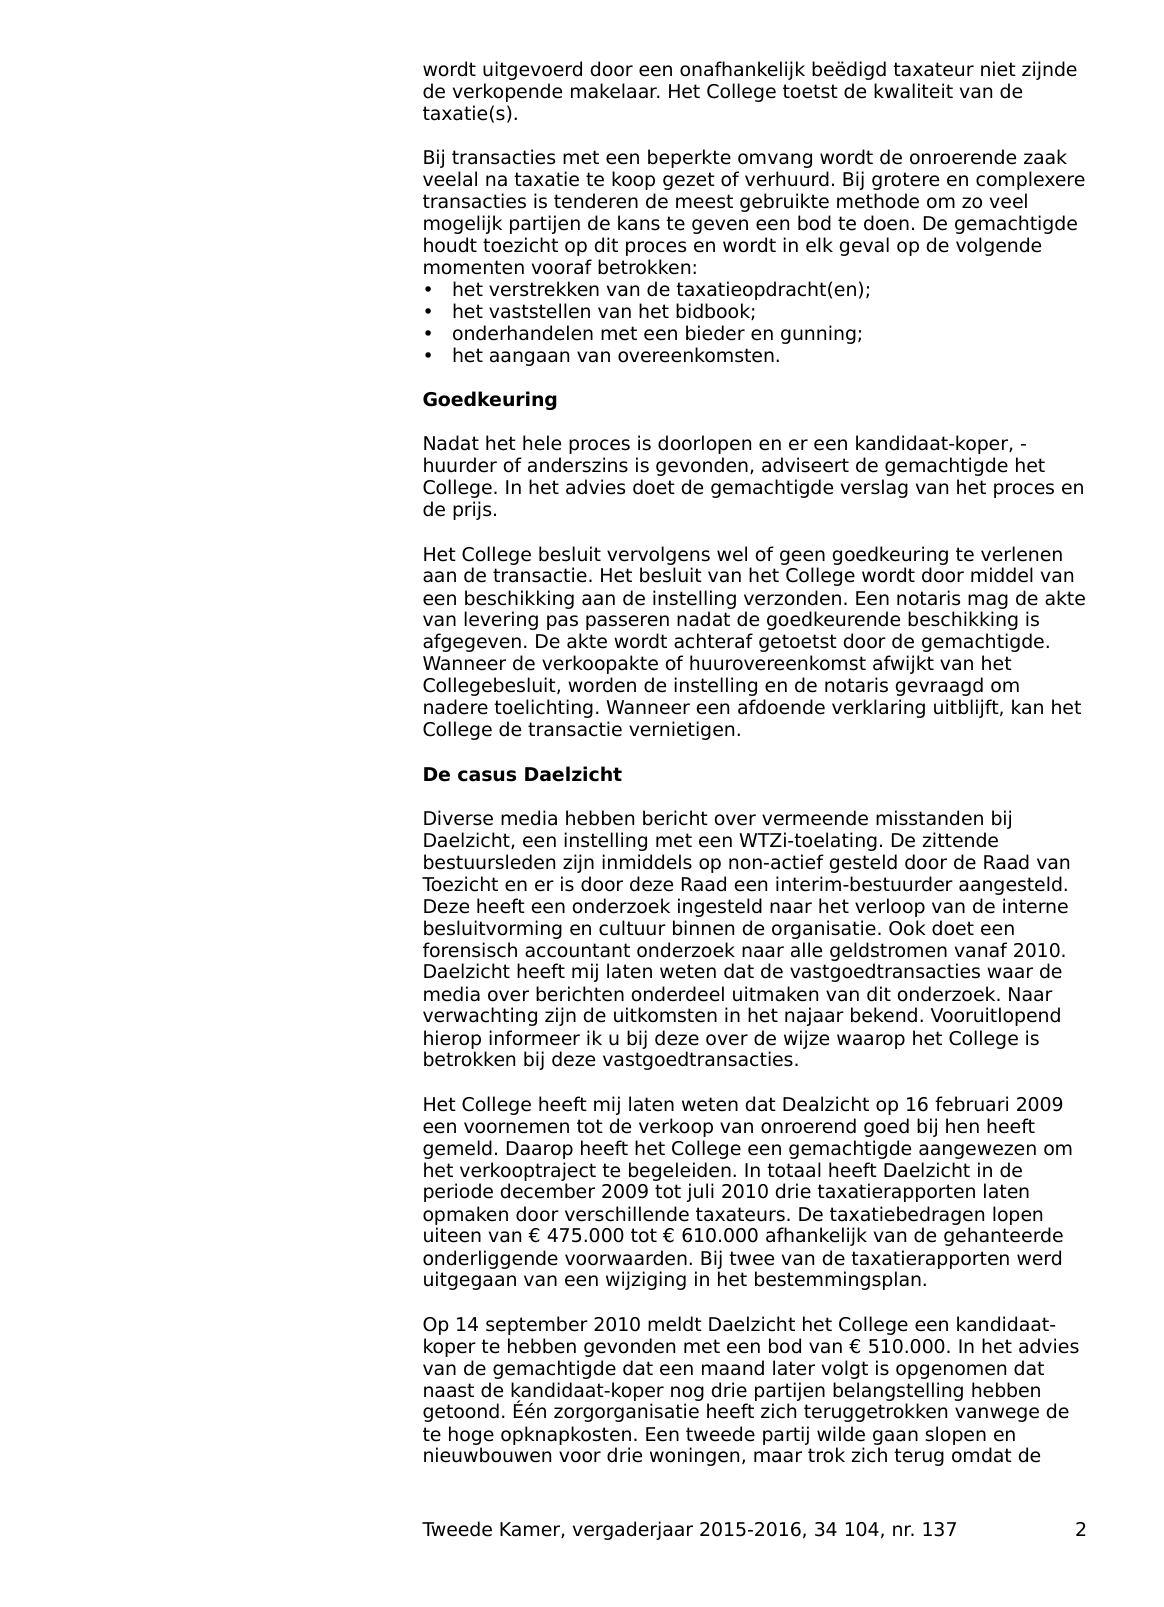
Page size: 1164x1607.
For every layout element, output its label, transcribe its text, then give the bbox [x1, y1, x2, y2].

text wordt uitgevoerd door een onafhankelijk beëdigd taxateur niet zijnde de verkopende makelaar. Het College toetst de kwaliteit van de taxatie(s). [422, 59, 1087, 125]
subtitle De casus Daelzicht [422, 763, 1087, 785]
text • het vaststellen van het bidbook; [422, 301, 1087, 323]
text • onderhandelen met een bieder en gunning; [422, 323, 1087, 345]
text • het verstrekken van de taxatieopdracht(en); [422, 279, 1087, 301]
text Nadat het hele proces is doorlopen en er een kandidaat-koper, -huurder of anderszins is gevonden, adviseert de gemachtigde het College. In het advies doet de gemachtigde verslag van het proces en de prijs. [422, 433, 1087, 521]
text Bij transacties met een beperkte omvang wordt de onroerende zaak veelal na taxatie te koop gezet of verhuurd. Bij grotere en complexere transacties is tenderen de meest gebruikte methode om zo veel mogelijk partijen de kans te geven een bod te doen. De gemachtigde houdt toezicht op dit proces en wordt in elk geval op de volgende momenten vooraf betrokken: [422, 147, 1087, 279]
text Op 14 september 2010 meldt Daelzicht het College een kandidaat-koper te hebben gevonden met een bod van € 510.000. In het advies van de gemachtigde dat een maand later volgt is opgenomen dat naast de kandidaat-koper nog drie partijen belangstelling hebben getoond. Één zorgorganisatie heeft zich teruggetrokken vanwege de te hoge opknapkosten. Een tweede partij wilde gaan slopen en nieuwbouwen voor drie woningen, maar trok zich terug omdat de [422, 1313, 1087, 1467]
text Diverse media hebben bericht over vermeende misstanden bij Daelzicht, een instelling met een WTZi-toelating. De zittende bestuursleden zijn inmiddels op non-actief gesteld door de Raad van Toezicht en er is door deze Raad een interim-bestuurder aangesteld. Deze heeft een onderzoek ingesteld naar het verloop van de interne besluitvorming en cultuur binnen de organisatie. Ook doet een forensisch accountant onderzoek naar alle geldstromen vanaf 2010. Daelzicht heeft mij laten weten dat de vastgoedtransacties waar de media over berichten onderdeel uitmaken van dit onderzoek. Naar verwachting zijn de uitkomsten in het najaar bekend. Vooruitlopend hierop informeer ik u bij deze over de wijze waarop het College is betrokken bij deze vastgoedtransacties. [422, 808, 1087, 1071]
text Het College heeft mij laten weten dat Dealzicht op 16 februari 2009 een voornemen tot de verkoop van onroerend goed bij hen heeft gemeld. Daarop heeft het College een gemachtigde aangewezen om het verkooptraject te begeleiden. In totaal heeft Daelzicht in de periode december 2009 tot juli 2010 drie taxatierapporten laten opmaken door verschillende taxateurs. De taxatiebedragen lopen uiteen van € 475.000 tot € 610.000 afhankelijk van de gehanteerde onderliggende voorwaarden. Bij twee van de taxatierapporten werd uitgegaan van een wijziging in het bestemmingsplan. [422, 1093, 1087, 1291]
text Het College besluit vervolgens wel of geen goedkeuring te verlenen aan de transactie. Het besluit van het College wordt door middel van een beschikking aan de instelling verzonden. Een notaris mag de akte van levering pas passeren nadat de goedkeurende beschikking is afgegeven. De akte wordt achteraf getoetst door de gemachtigde. Wanneer de verkoopakte of huurovereenkomst afwijkt van het Collegebesluit, worden de instelling en de notaris gevraagd om nadere toelichting. Wanneer een afdoende verklaring uitblijft, kan het College de transactie vernietigen. [422, 543, 1087, 741]
text • het aangaan van overeenkomsten. [422, 345, 1087, 367]
subtitle Goedkeuring [422, 389, 1087, 411]
